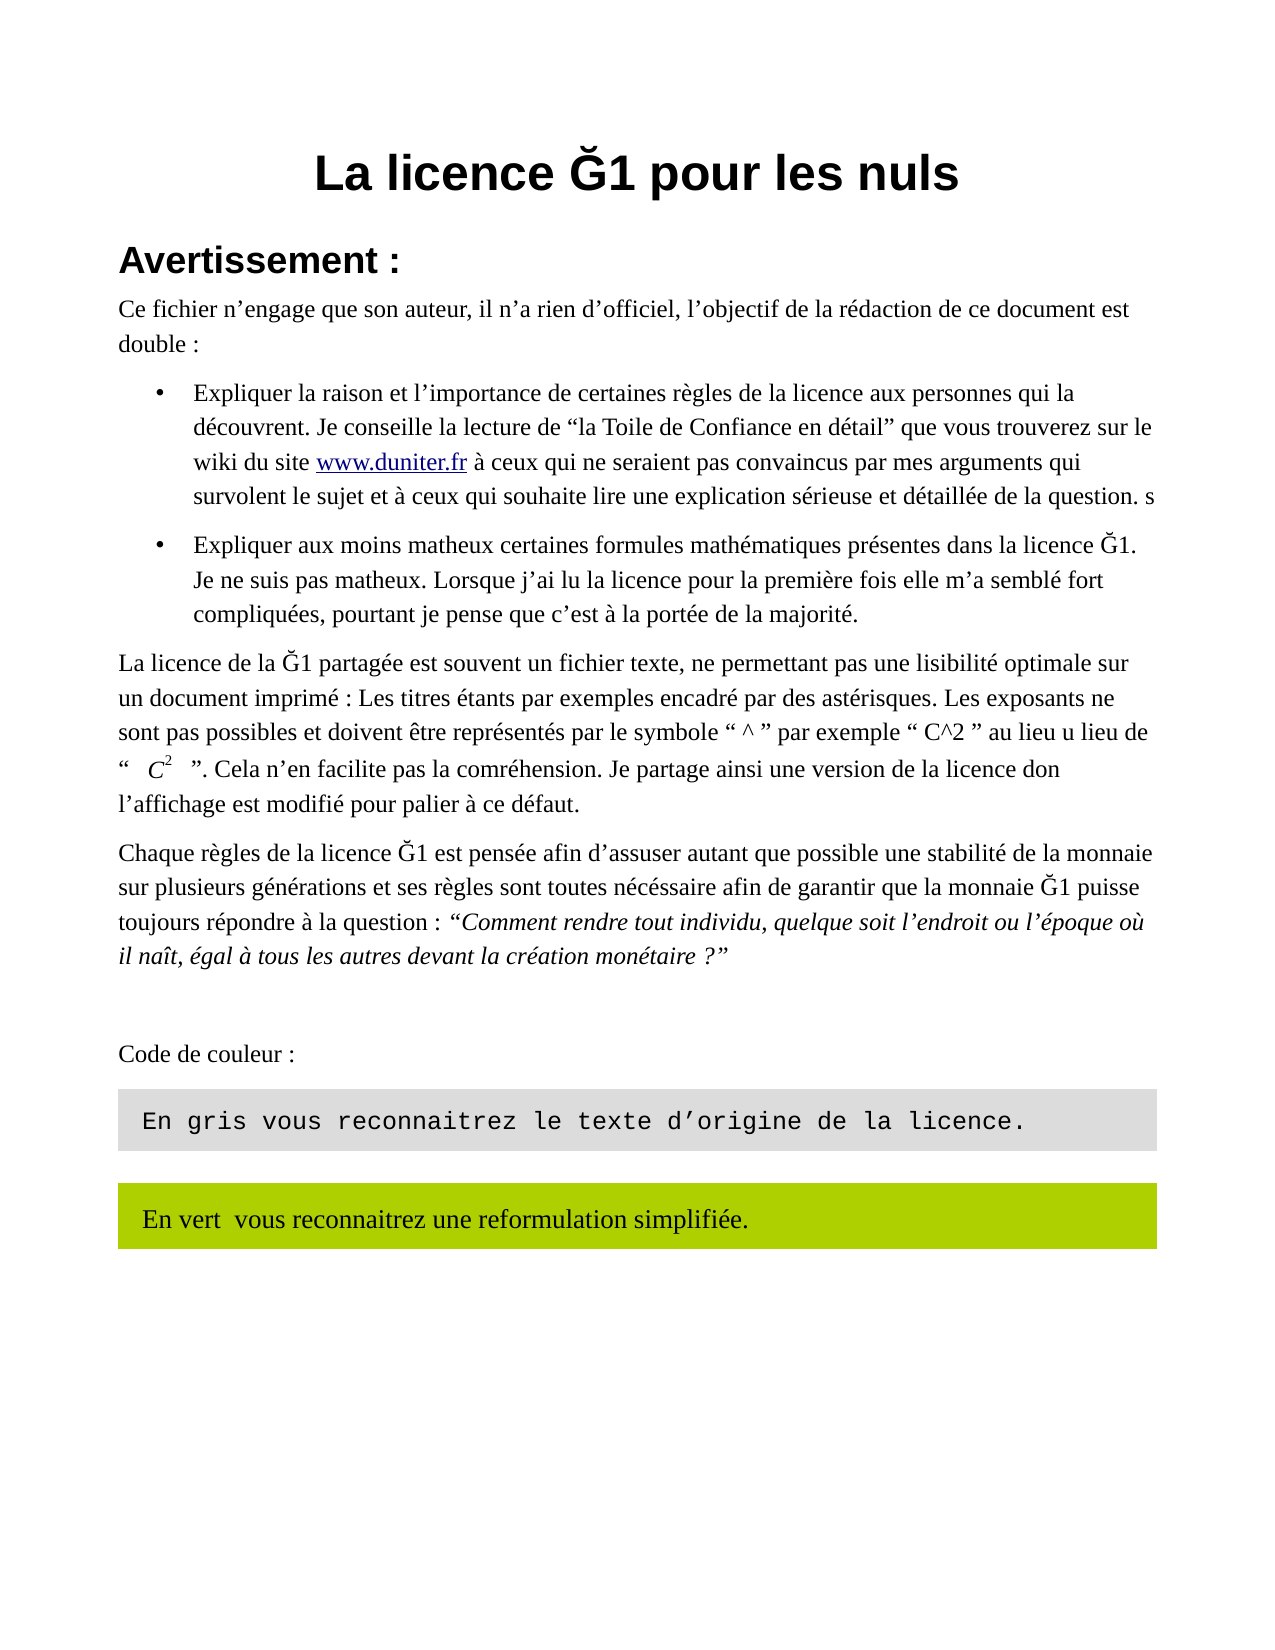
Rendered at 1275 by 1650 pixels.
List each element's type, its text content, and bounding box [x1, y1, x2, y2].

text Ce fichier n’engage que son auteur, il n’a rien d’officiel, l’objectif de la rédaction de ce document est double : [118, 294, 1157, 357]
text Code de couleur : [118, 1039, 1157, 1068]
table_header En gris vous reconnaitrez le texte d’origine de la licence. [118, 1089, 1157, 1151]
text La licence de la Ğ1 partagée est souvent un fichier texte, ne permettant pas une lisibilité optimale sur un document imprimé : Les titres étants par exemples encadré par des astérisques. Les exposants ne sont pas possibles et doivent être représentés par le symbole “ ^ ” par exemple “ C^2 ” au lieu u lieu de “”. Cela n’en facilite pas la comréhension. Je partage ainsi une version de la licence don l’affichage est modifié pour palier à ce défaut. [118, 648, 1157, 817]
list Expliquer aux moins matheux certaines formules mathématiques présentes dans la licence Ğ1. Je ne suis pas matheux. Lorsque j’ai lu la licence pour la première fois elle m’a semblé fort compliquées, pourtant je pense que c’est à la portée de la majorité. [156, 530, 1157, 628]
text Chaque règles de la licence Ğ1 est pensée afin d’assuser autant que possible une stabilité de la monnaie sur plusieurs générations et ses règles sont toutes nécéssaire afin de garantir que la monnaie Ğ1 puisse toujours répondre à la question : “Comment rendre tout individu, quelque soit l’endroit ou l’époque où il naît, égal à tous les autres devant la création monétaire ?” [118, 838, 1157, 970]
subtitle Avertissement : [118, 238, 1157, 282]
list Expliquer la raison et l’importance de certaines règles de la licence aux personnes qui la découvrent. Je conseille la lecture de “la Toile de Confiance en détail” que vous trouverez sur le wiki du site www.duniter.fr à ceux qui ne seraient pas convaincus par mes arguments qui survolent le sujet et à ceux qui souhaite lire une explication sérieuse et détaillée de la question. s [156, 378, 1157, 510]
table_header En vert vous reconnaitrez une reformulation simplifiée. [118, 1183, 1157, 1249]
title La licence Ğ1 pour les nuls [118, 143, 1157, 201]
